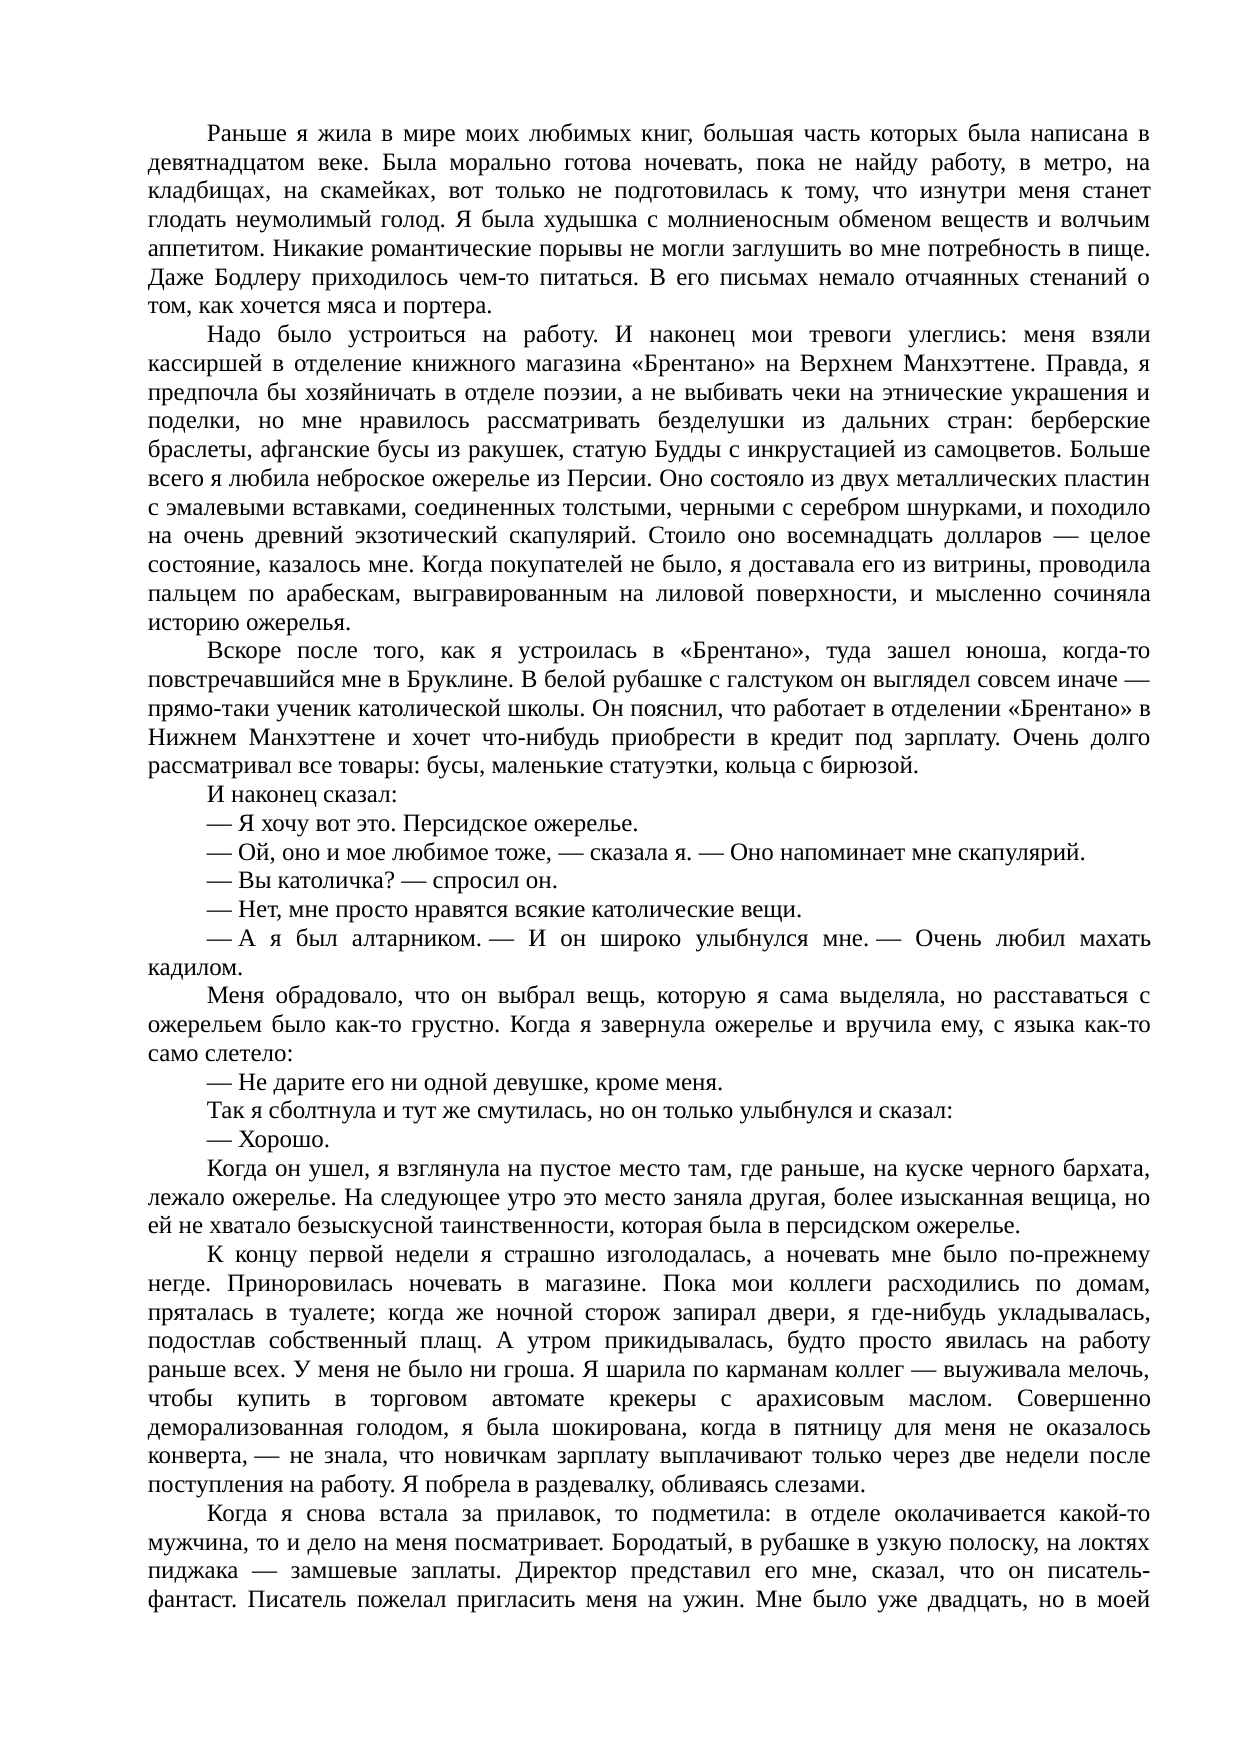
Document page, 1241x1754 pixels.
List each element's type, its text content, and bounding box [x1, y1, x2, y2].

text — Нет, мне просто нравятся всякие католические вещи. [148, 894, 1152, 923]
text И наконец сказал: [148, 779, 1152, 808]
text — Хорошо. [148, 1124, 1152, 1153]
text Надо было устроиться на работу. И наконец мои тревоги улеглись: меня взяли кассиршей в отделение книжного магазина «Брентано» на Верхнем Манхэттене. Правда, я предпочла бы хозяйничать в отделе поэзии, а не выбивать чеки на этнические украшения и поделки, но мне нравилось рассматривать безделушки из дальних стран: берберские браслеты, афганские бусы из ракушек, статую Будды с инкрустацией из самоцветов. Больше всего я любила неброское ожерелье из Персии. Оно состояло из двух металлических пластин с эмалевыми вставками, соединенных толстыми, черными с серебром шнурками, и походило на очень древний экзотический скапулярий. Стоило оно восемнадцать долларов — целое состояние, казалось мне. Когда покупателей не было, я доставала его из витрины, проводила пальцем по арабескам, выгравированным на лиловой поверхности, и мысленно сочиняла историю ожерелья. [148, 319, 1152, 636]
text Когда он ушел, я взглянула на пустое место там, где раньше, на куске черного бархата, лежало ожерелье. На следующее утро это место заняла другая, более изысканная вещица, но ей не хватало безыскусной таинственности, которая была в персидском ожерелье. [148, 1153, 1152, 1239]
text — Не дарите его ни одной девушке, кроме меня. [148, 1067, 1152, 1096]
text — А я был алтарником. — И он широко улыбнулся мне. — Очень любил махать кадилом. [148, 923, 1152, 981]
text Меня обрадовало, что он выбрал вещь, которую я сама выделяла, но расставаться с ожерельем было как-то грустно. Когда я завернула ожерелье и вручила ему, с языка как-то само слетело: [148, 981, 1152, 1067]
text — Вы католичка? — спросил он. [148, 866, 1152, 894]
text — Я хочу вот это. Персидское ожерелье. [148, 808, 1152, 837]
text Когда я снова встала за прилавок, то подметила: в отделе околачивается какой-то мужчина, то и дело на меня посматривает. Бородатый, в рубашке в узкую полоску, на локтях пиджака — замшевые заплаты. Директор представил его мне, сказал, что он писатель-фантаст. Писатель пожелал пригласить меня на ужин. Мне было уже двадцать, но в моей [148, 1498, 1152, 1613]
text Вскоре после того, как я устроилась в «Брентано», туда зашел юноша, когда-то повстречавшийся мне в Бруклине. В белой рубашке с галстуком он выглядел совсем иначе — прямо-таки ученик католической школы. Он пояснил, что работает в отделении «Брентано» в Нижнем Манхэттене и хочет что-нибудь приобрести в кредит под зарплату. Очень долго рассматривал все товары: бусы, маленькие статуэтки, кольца с бирюзой. [148, 636, 1152, 779]
text К концу первой недели я страшно изголодалась, а ночевать мне было по-прежнему негде. Приноровилась ночевать в магазине. Пока мои коллеги расходились по домам, пряталась в туалете; когда же ночной сторож запирал двери, я где-нибудь укладывалась, подостлав собственный плащ. А утром прикидывалась, будто просто явилась на работу раньше всех. У меня не было ни гроша. Я шарила по карманам коллег — выуживала мелочь, чтобы купить в торговом автомате крекеры с арахисовым маслом. Совершенно деморализованная голодом, я была шокирована, когда в пятницу для меня не оказалось конверта, — не знала, что новичкам зарплату выплачивают только через две недели после поступления на работу. Я побрела в раздевалку, обливаясь слезами. [148, 1239, 1152, 1498]
text Раньше я жила в мире моих любимых книг, большая часть которых была написана в девятнадцатом веке. Была морально готова ночевать, пока не найду работу, в метро, на кладбищах, на скамейках, вот только не подготовилась к тому, что изнутри меня станет глодать неумолимый голод. Я была худышка с молниеносным обменом веществ и волчьим аппетитом. Никакие романтические порывы не могли заглушить во мне потребность в пище. Даже Бодлеру приходилось чем-то питаться. В его письмах немало отчаянных стенаний о том, как хочется мяса и портера. [148, 118, 1152, 319]
text — Ой, оно и мое любимое тоже, — сказала я. — Оно напоминает мне скапулярий. [148, 837, 1152, 866]
text Так я сболтнула и тут же смутилась, но он только улыбнулся и сказал: [148, 1096, 1152, 1124]
